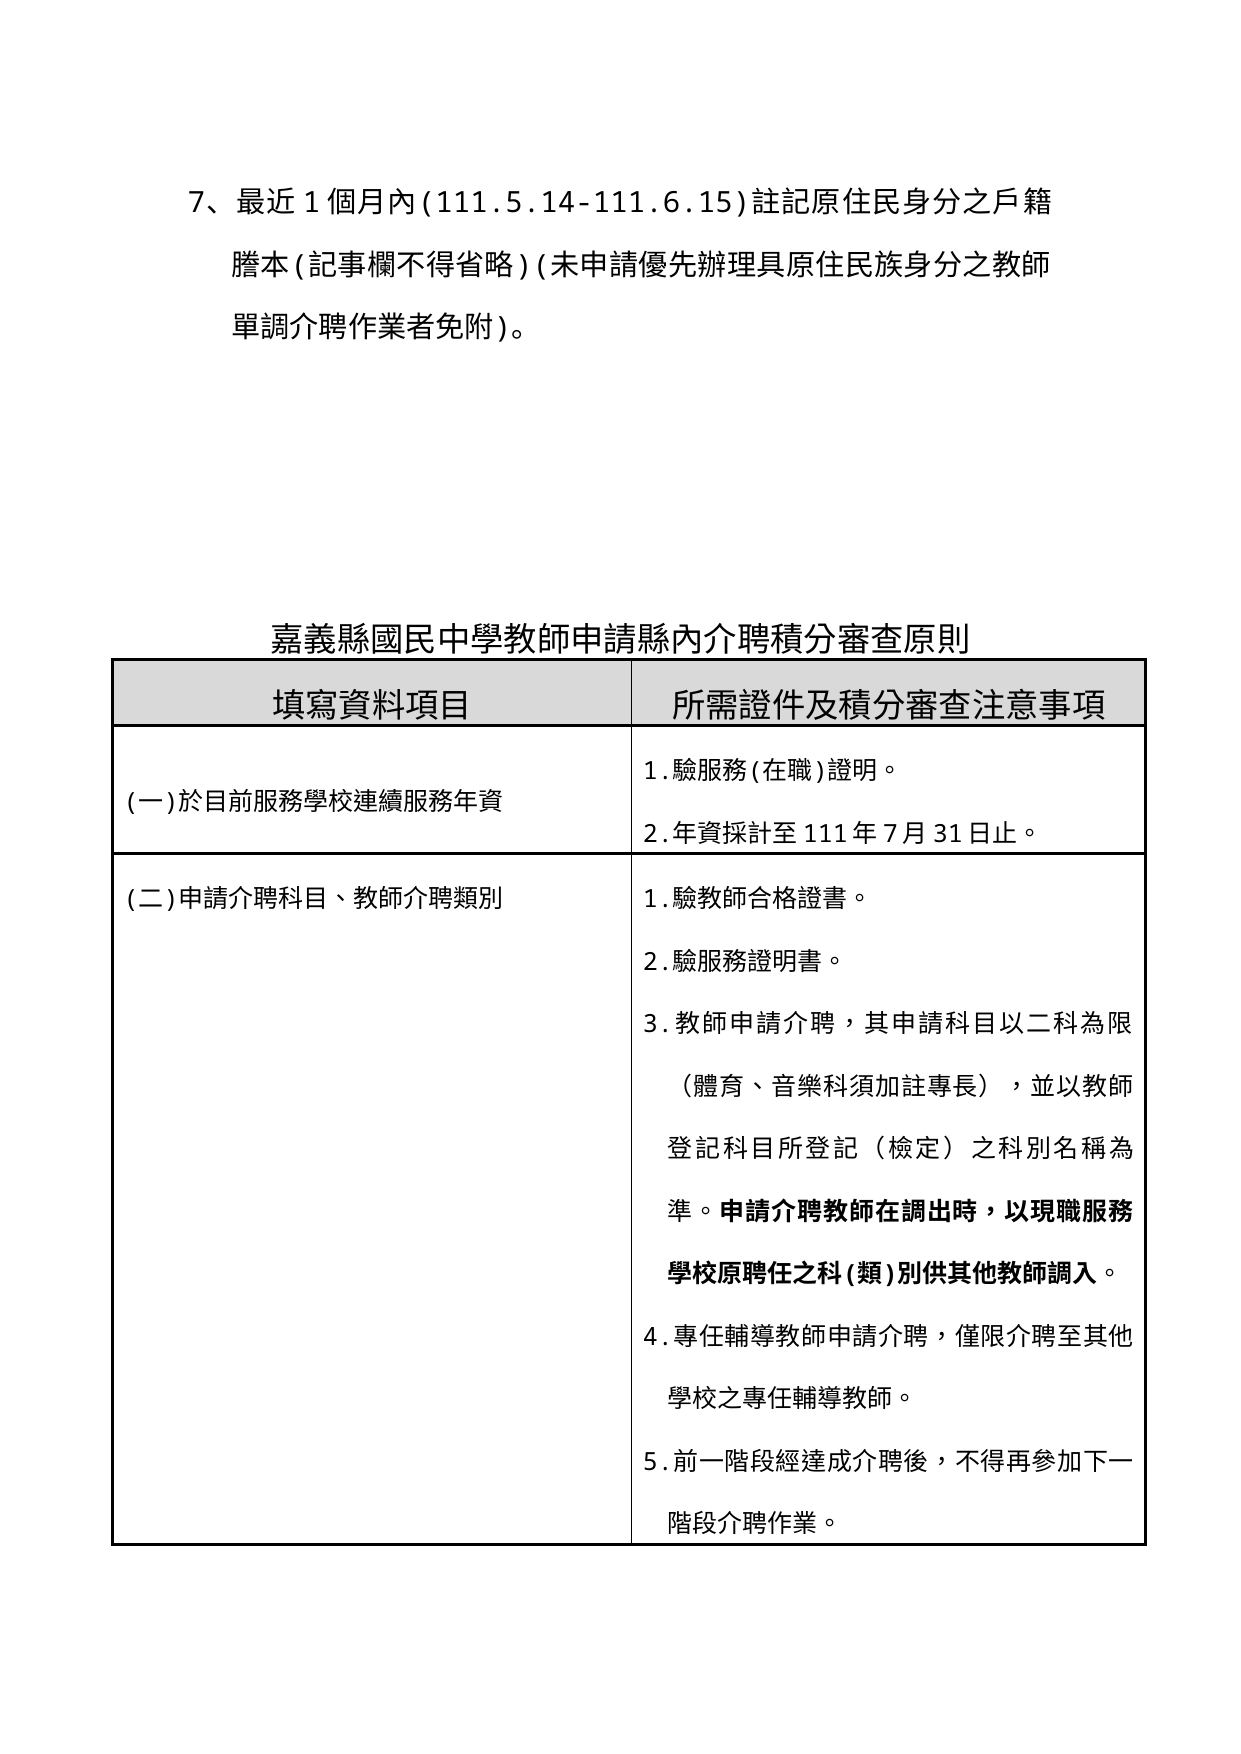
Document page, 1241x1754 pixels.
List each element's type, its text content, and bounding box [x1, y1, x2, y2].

text 7、最近1個月內(111.5.14-111.6.15)註記原住民身分之戶籍謄本(記事欄不得省略)(未申請優先辦理具原住民族身分之教師單調介聘作業者免附)。 [187, 158, 1053, 346]
table_header 所需證件及積分審查注意事項 [632, 661, 1144, 724]
table_cell 1.驗服務(在職)證明。 2.年資採計至111年7月31日止。 [632, 727, 1144, 852]
table_cell (二)申請介聘科目、教師介聘類別 [114, 855, 631, 1543]
table_cell 1.驗教師合格證書。 2.驗服務證明書。 3.教師申請介聘，其申請科目以二科為限（體育、音樂科須加註專長），並以教師登記科目所登記（檢定）之科別名稱為準。申請介聘教師在調出時，以現職服務學校原聘任之科(類)別供其他教師調入。 4.專任輔導教師申請介聘，僅限介聘至其他學校之專任輔導教師。 5.前一階段經達成介聘後，不得再參加下一階段介聘作業。 [632, 855, 1144, 1543]
table_cell (一)於目前服務學校連續服務年資 [114, 727, 631, 852]
table_header 填寫資料項目 [114, 661, 631, 724]
text 嘉義縣國民中學教師申請縣內介聘積分審查原則 [187, 596, 1053, 658]
